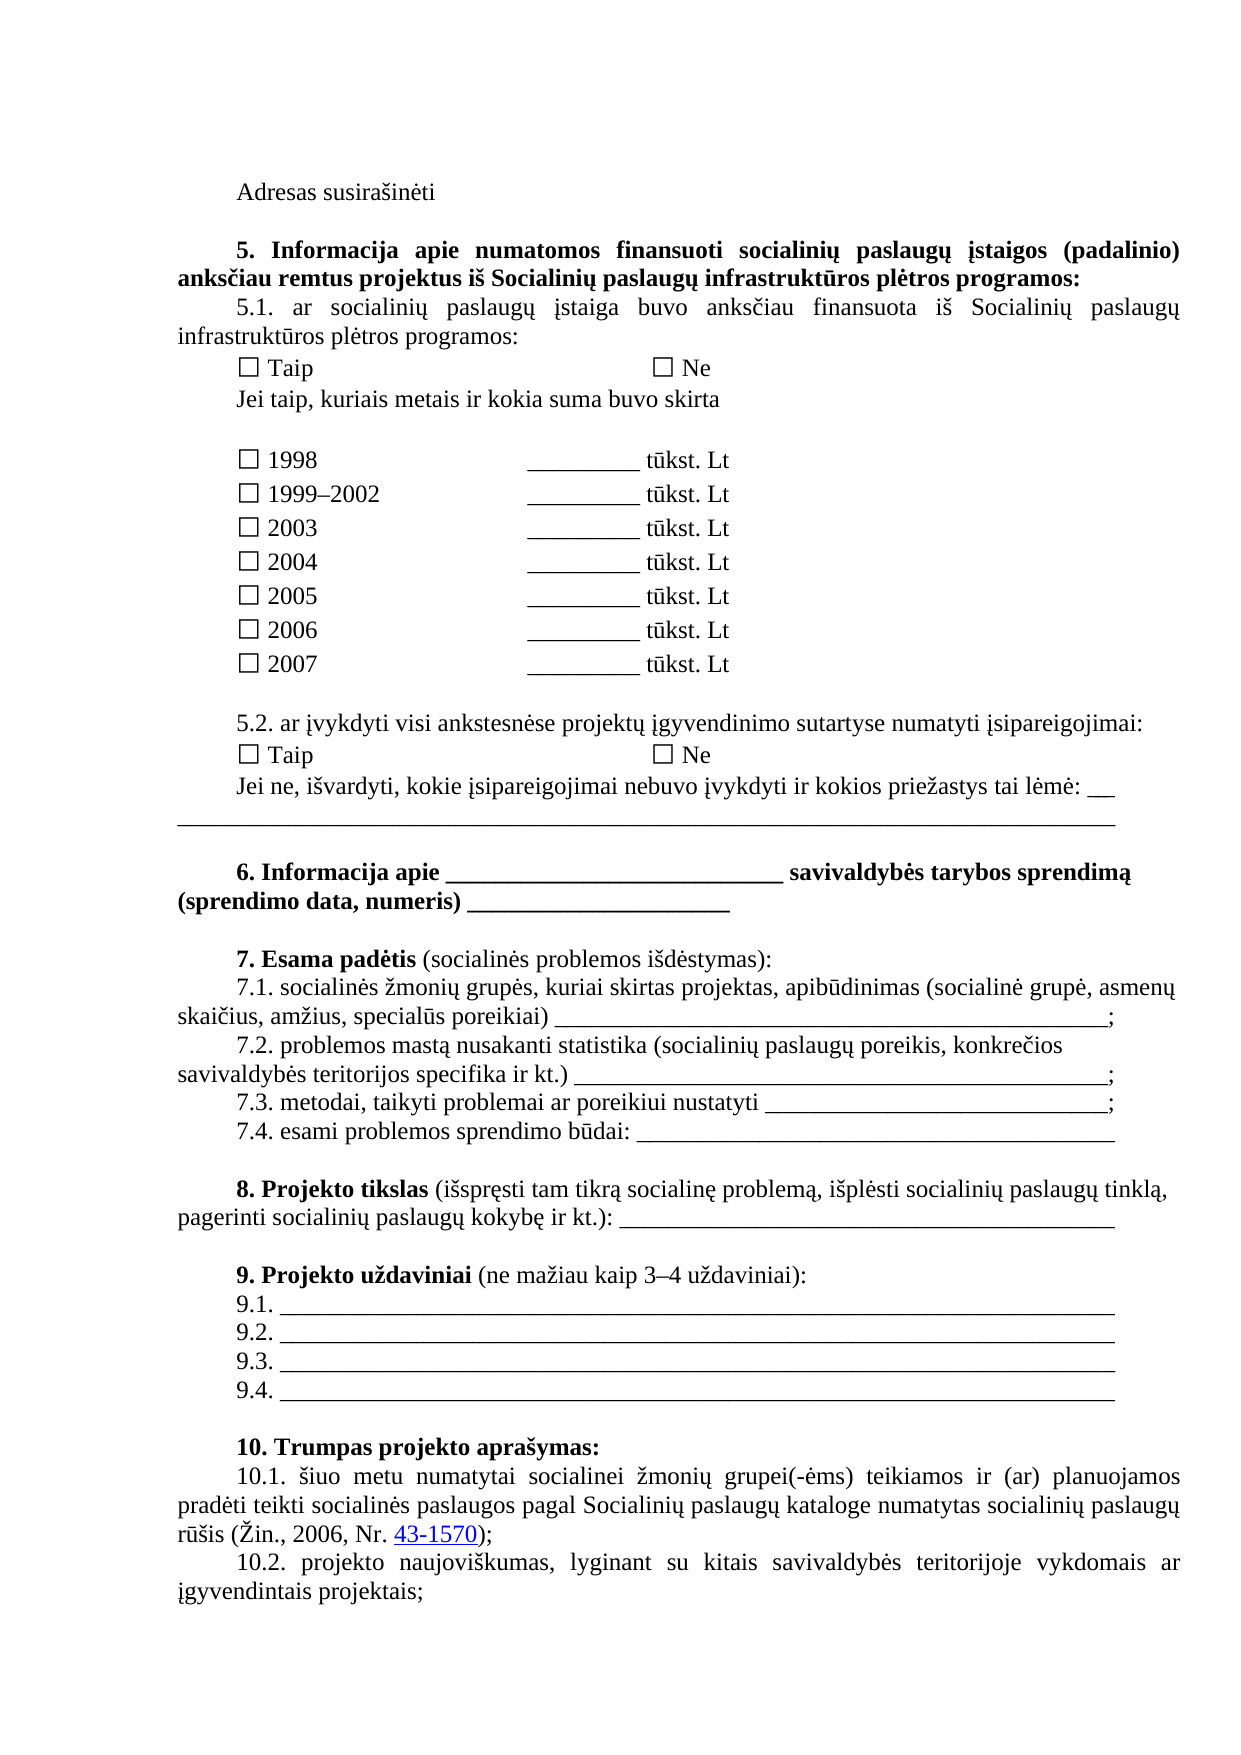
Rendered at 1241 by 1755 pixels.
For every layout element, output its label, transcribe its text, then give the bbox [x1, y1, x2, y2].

text Adresas susirašinėti [177, 177, 1181, 206]
text ⬜[] 2006 _________ tūkst. Lt [177, 612, 1181, 646]
text pagerinti socialinių paslaugų kokybę ir kt.): [177, 1202, 1181, 1231]
text ⬜[] Taip ⬜[] Ne [177, 350, 1181, 384]
text 10. Trumpas projekto aprašymas: [177, 1432, 1181, 1461]
text 5.1. ar socialinių paslaugų įstaiga buvo anksčiau finansuota iš Socialinių paslaugų infrastruktūros plėtros programos: [177, 292, 1181, 350]
text 10.1. šiuo metu numatytai socialinei žmonių grupei(-ėms) teikiamos ir (ar) planuojamos pradėti teikti socialinės paslaugos pagal Socialinių paslaugų kataloge numatytas socialinių paslaugų rūšis (Žin., 2006, Nr. 43-1570); [177, 1461, 1181, 1547]
text ⬜[] Taip ⬜[] Ne [177, 737, 1181, 771]
text ⬜[] 1999–2002 _________ tūkst. Lt [177, 475, 1181, 509]
text ⬜[] 2003 _________ tūkst. Lt [177, 509, 1181, 543]
text 5.2. ar įvykdyti visi ankstesnėse projektų įgyvendinimo sutartyse numatyti įsipareigojimai: [177, 708, 1181, 737]
text _ [177, 800, 1181, 829]
text 7.3. metodai, taikyti problemai ar poreikiui nustatyti ; [177, 1087, 1181, 1116]
text ⬜[] 2004 _________ tūkst. Lt [177, 543, 1181, 577]
text (sprendimo data, numeris) _____________________ [177, 886, 1181, 915]
text 10.2. projekto naujoviškumas, lyginant su kitais savivaldybės teritorijoje vykdomais ar įgyvendintais projektais; [177, 1547, 1181, 1605]
text 9.3. _ [177, 1346, 1181, 1375]
text ⬜[] 1998 _________ tūkst. Lt [177, 441, 1181, 475]
text Jei taip, kuriais metais ir kokia suma buvo skirta [177, 384, 1181, 412]
text 7. Esama padėtis (socialinės problemos išdėstymas): [177, 944, 1181, 972]
text 7.2. problemos mastą nusakanti statistika (socialinių paslaugų poreikis, konkrečios [177, 1030, 1181, 1059]
text 9.4. [177, 1375, 1181, 1404]
text 9.1. [177, 1289, 1181, 1317]
text Jei ne, išvardyti, kokie įsipareigojimai nebuvo įvykdyti ir kokios priežastys tai lėmė: [177, 771, 1181, 800]
text ⬜[] 2005 _________ tūkst. Lt [177, 577, 1181, 612]
text 8. Projekto tikslas (išspręsti tam tikrą socialinę problemą, išplėsti socialinių paslaugų tinklą, [177, 1174, 1181, 1202]
text 7.1. socialinės žmonių grupės, kuriai skirtas projektas, apibūdinimas (socialinė grupė, asmenų [177, 972, 1181, 1001]
text 9. Projekto uždaviniai (ne mažiau kaip 3–4 uždaviniai): [177, 1260, 1181, 1289]
text savivaldybės teritorijos specifika ir kt.) ; [177, 1059, 1181, 1087]
text 7.4. esami problemos sprendimo būdai: [177, 1116, 1181, 1145]
text skaičius, amžius, specialūs poreikiai) ; [177, 1001, 1181, 1030]
text ⬜[] 2007 _________ tūkst. Lt [177, 646, 1181, 680]
text 5. Informacija apie numatomos finansuoti socialinių paslaugų įstaigos (padalinio) anksčiau remtus projektus iš Socialinių paslaugų infrastruktūros plėtros programos: [177, 235, 1181, 292]
text 9.2. [177, 1317, 1181, 1346]
text 6. Informacija apie ___________________________ savivaldybės tarybos sprendimą [177, 857, 1181, 886]
